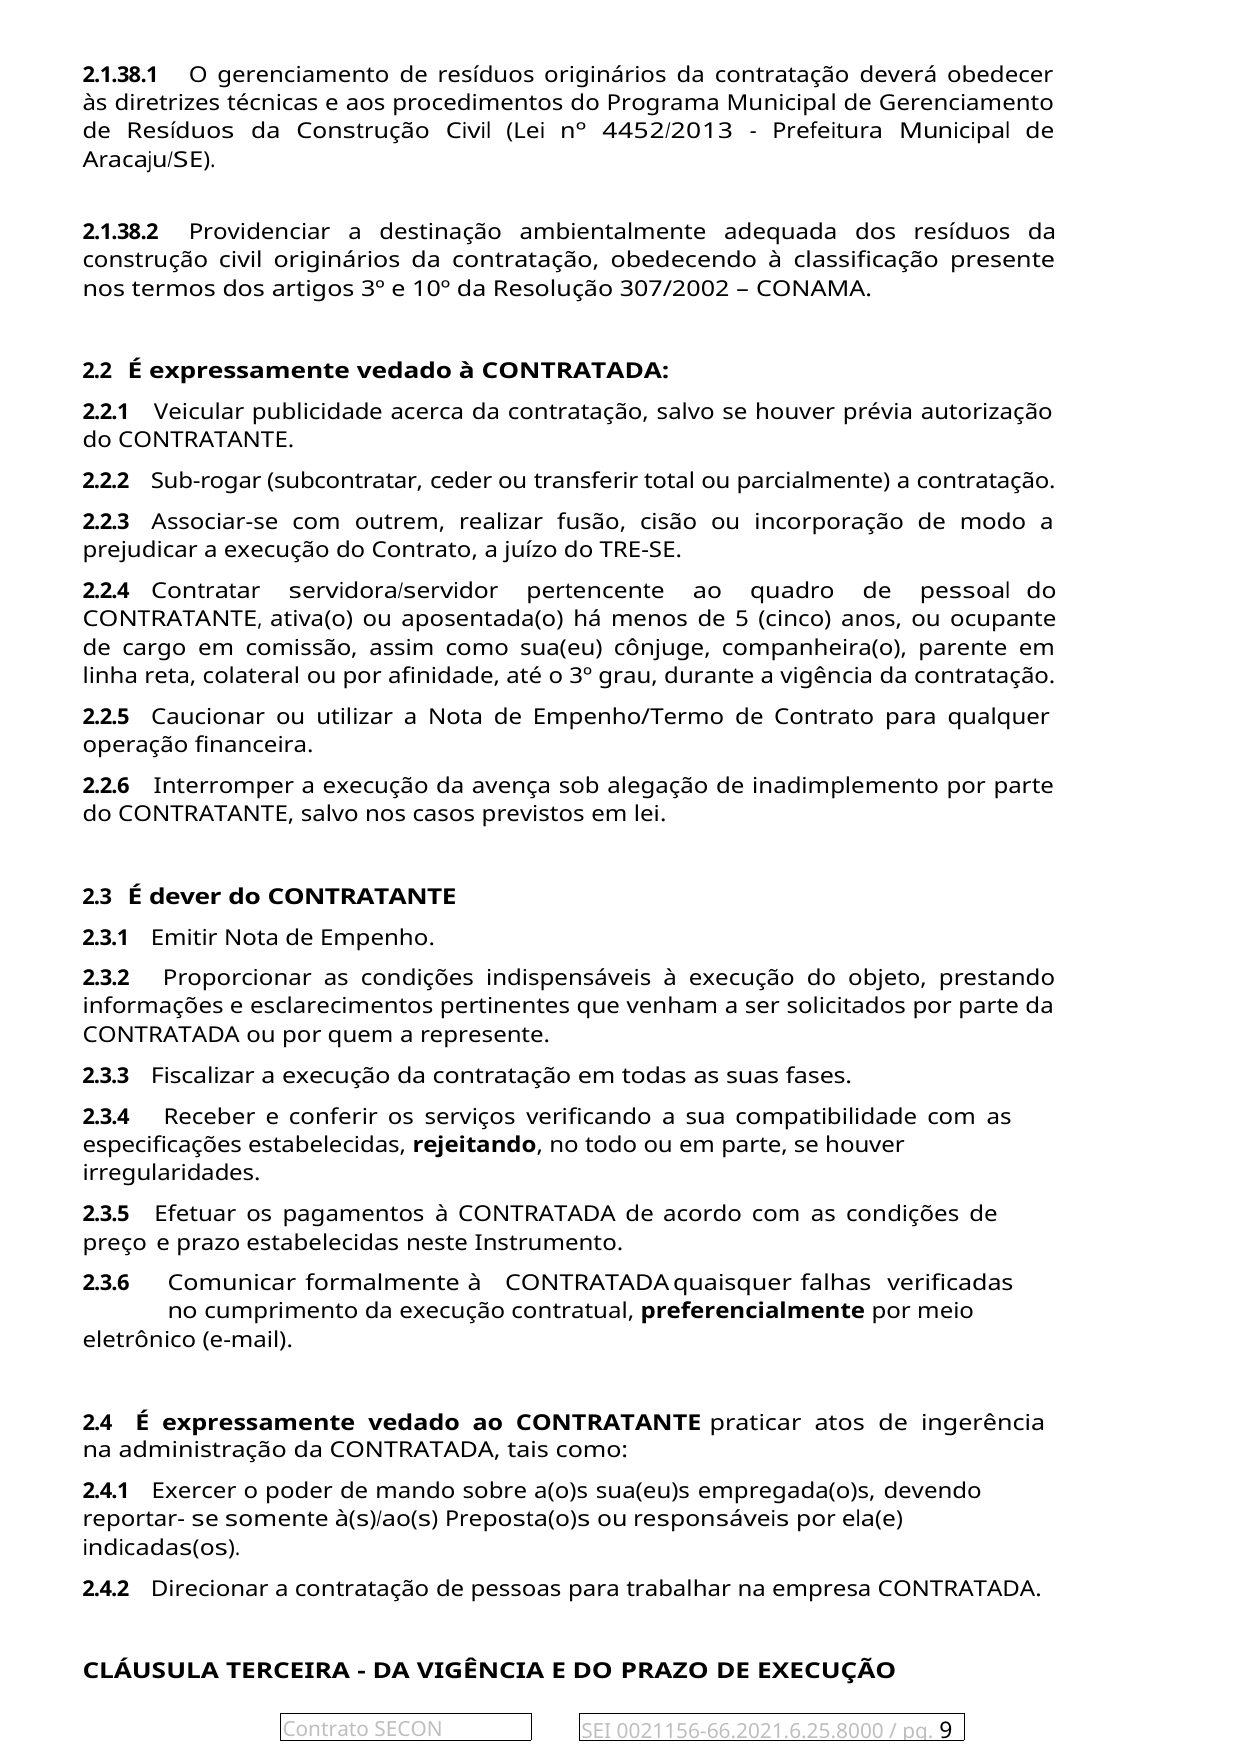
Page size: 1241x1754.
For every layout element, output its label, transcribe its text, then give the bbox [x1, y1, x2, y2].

list Veicular publicidade acerca da contratação, salvo se houver prévia autorização do CONTRATANTE. [82, 397, 1054, 454]
list Efetuar os pagamentos à CONTRATADA de acordo com as condições de preço e prazo estabelecidas neste Instrumento. [82, 1199, 1051, 1256]
list Proporcionar as condições indispensáveis à execução do objeto, prestando informações e esclarecimentos pertinentes que venham a ser solicitados por parte da CONTRATADA ou por quem a represente. [82, 963, 1055, 1049]
list Comunicar formalmente à CONTRATADA quaisquer falhas veriﬁcadas no cumprimento da execução contratual, preferencialmente por meio eletrônico (e-mail). [82, 1268, 1052, 1354]
list Interromper a execução da avença sob alegação de inadimplemento por parte do CONTRATANTE, salvo nos casos previstos em lei. [82, 771, 1055, 828]
list Receber e conferir os serviços veriﬁcando a sua compatibilidade com as especificações estabelecidas, rejeitando, no todo ou em parte, se houver irregularidades. [82, 1101, 1054, 1187]
list O gerenciamento de resíduos originários da contratação deverá obedecer às diretrizes técnicas e aos procedimentos do Programa Municipal de Gerenciamento de Resíduos da Construção Civil (Lei nº 4452/2013 - Prefeitura Municipal de Aracaju/SE). [82, 59, 1055, 174]
subtitle É expressamente vedado à CONTRATADA: [82, 355, 1192, 385]
list Sub-rogar (subcontratar, ceder ou transferir total ou parcialmente) a contratação. [82, 465, 1192, 495]
list Exercer o poder de mando sobre a(o)s sua(eu)s empregada(o)s, devendo reportar- se somente à(s)/ao(s) Preposta(o)s ou responsáveis por ela(e) indicadas(os). [82, 1476, 1054, 1562]
list Emitir Nota de Empenho. [82, 921, 1192, 951]
list Associar-se com outrem, realizar fusão, cisão ou incorporação de modo a prejudicar a execução do Contrato, a juízo do TRE-SE. [82, 506, 1053, 564]
list É expressamente vedado ao CONTRATANTE praticar atos de ingerência na administração da CONTRATADA, tais como: [82, 1407, 1055, 1464]
list Caucionar ou utilizar a Nota de Empenho/Termo de Contrato para qualquer operação financeira. [82, 702, 1051, 759]
list Fiscalizar a execução da contratação em todas as suas fases. [82, 1060, 1192, 1090]
subtitle CLÁUSULA TERCEIRA - DA VIGÊNCIA E DO PRAZO DE EXECUÇÃO [82, 1655, 1192, 1685]
list Direcionar a contratação de pessoas para trabalhar na empresa CONTRATADA. [82, 1573, 1192, 1603]
subtitle É dever do CONTRATANTE [82, 881, 1192, 911]
list Providenciar a destinação ambientalmente adequada dos resíduos da construção civil originários da contratação, obedecendo à classiﬁcação presente nos termos dos artigos 3º e 10º da Resolução 307/2002 – CONAMA. [82, 217, 1056, 303]
list Contratar servidora/servidor pertencente ao quadro de pessoal do CONTRATANTE, ativa(o) ou aposentada(o) há menos de 5 (cinco) anos, ou ocupante de cargo em comissão, assim como sua(eu) cônjuge, companheira(o), parente em linha reta, colateral ou por afinidade, até o 3º grau, durante a vigência da contratação. [82, 576, 1056, 690]
